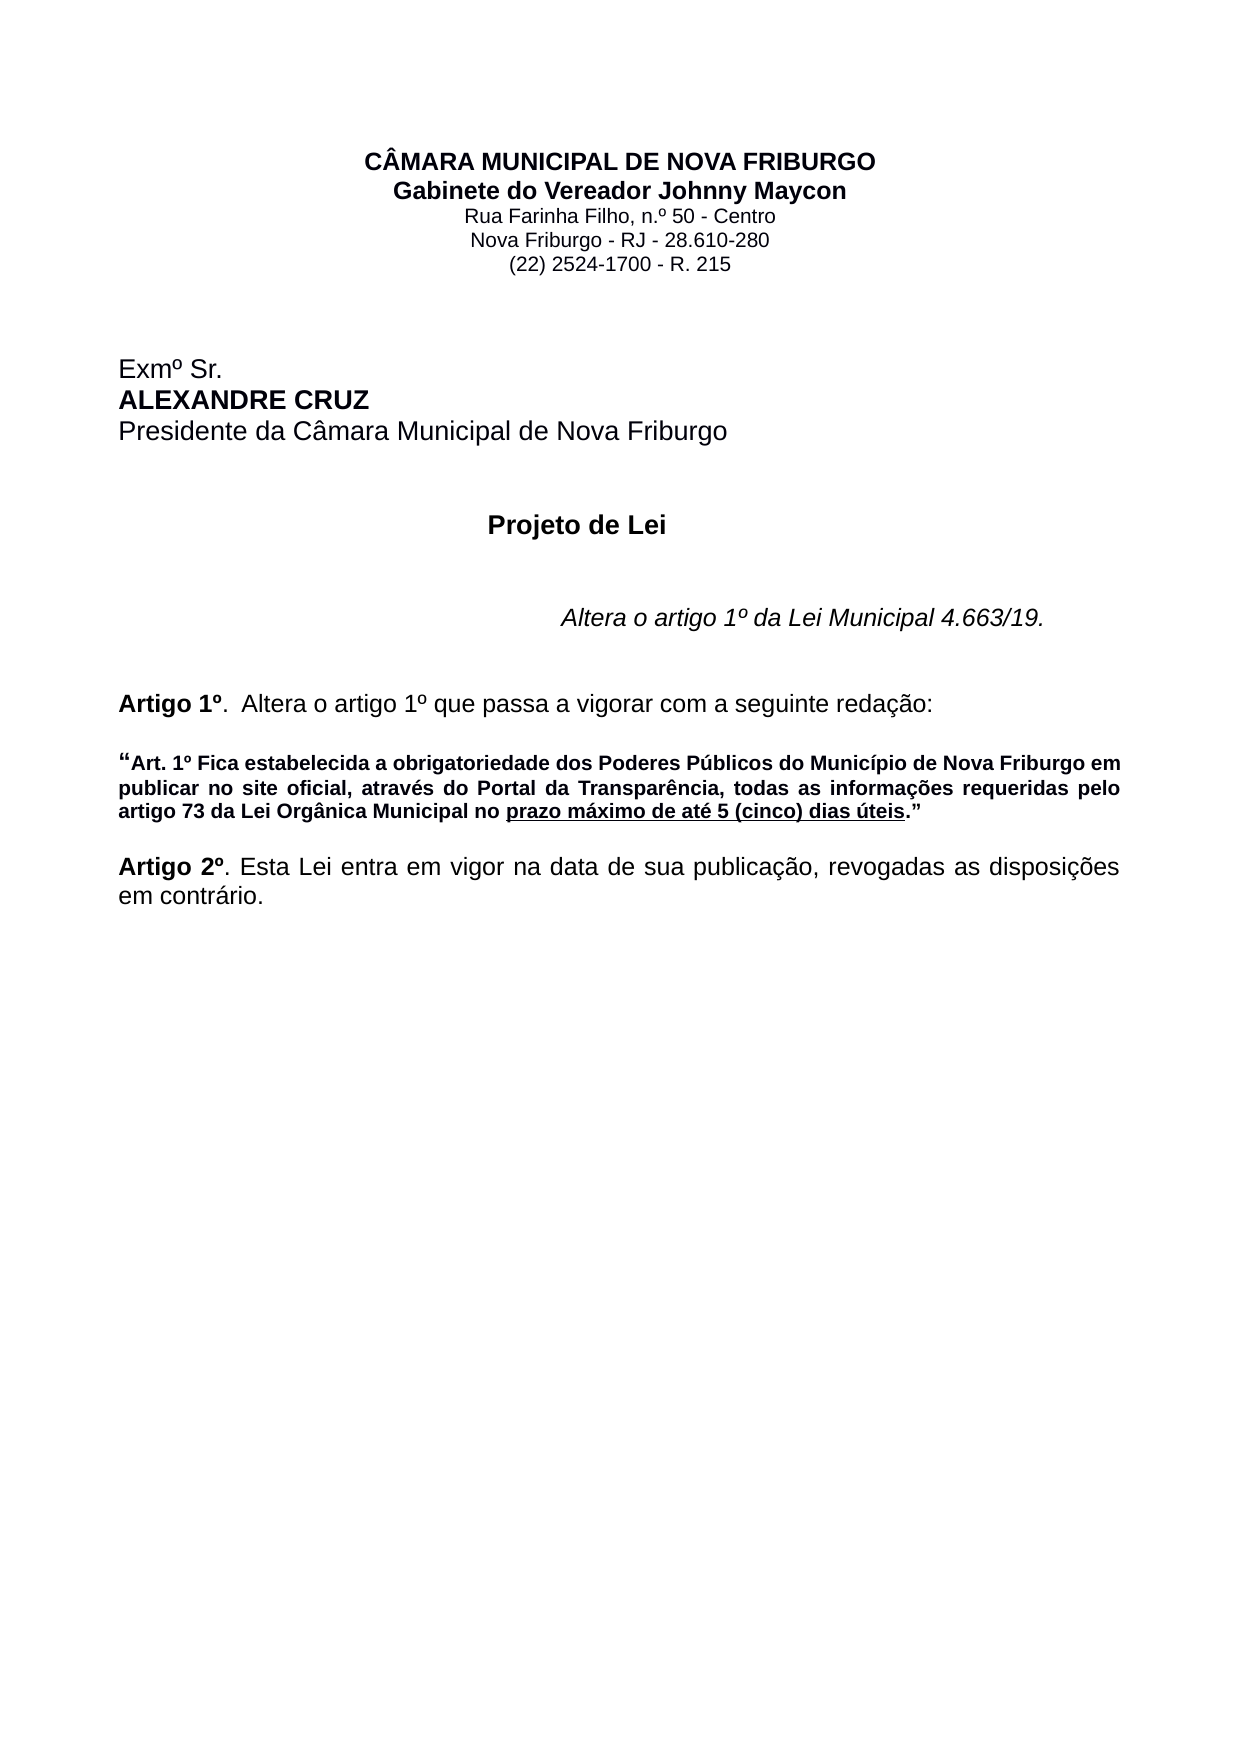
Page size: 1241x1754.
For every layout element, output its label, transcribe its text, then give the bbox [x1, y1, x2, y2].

text Gabinete do Vereador Johnny Maycon [118, 176, 1122, 204]
text Projeto de Lei [487, 509, 1122, 540]
text Exmº Sr. [118, 353, 1122, 384]
text Nova Friburgo - RJ - 28.610-280 [118, 228, 1122, 252]
text “Art. 1º Fica estabelecida a obrigatoriedade dos Poderes Públicos do Município de Nova Friburgo em publicar no site oficial, através do Portal da Transparência, todas as informações requeridas pelo artigo 73 da Lei Orgânica Municipal no prazo máximo de até 5 (cinco) dias úteis.” [118, 747, 1122, 823]
text Presidente da Câmara Municipal de Nova Friburgo [118, 415, 1122, 447]
text (22) 2524-1700 - R. 215 [118, 252, 1122, 276]
text Altera o artigo 1º da Lei Municipal 4.663/19. [561, 603, 1122, 632]
text Artigo 1º. Altera o artigo 1º que passa a vigorar com a seguinte redação: [118, 689, 1122, 718]
text Rua Farinha Filho, n.º 50 - Centro [118, 204, 1122, 228]
text Artigo 2º. Esta Lei entra em vigor na data de sua publicação, revogadas as disposições em contrário. [118, 852, 1122, 909]
text ALEXANDRE CRUZ [118, 384, 1122, 415]
text CÂMARA MUNICIPAL DE NOVA FRIBURGO [118, 147, 1122, 176]
